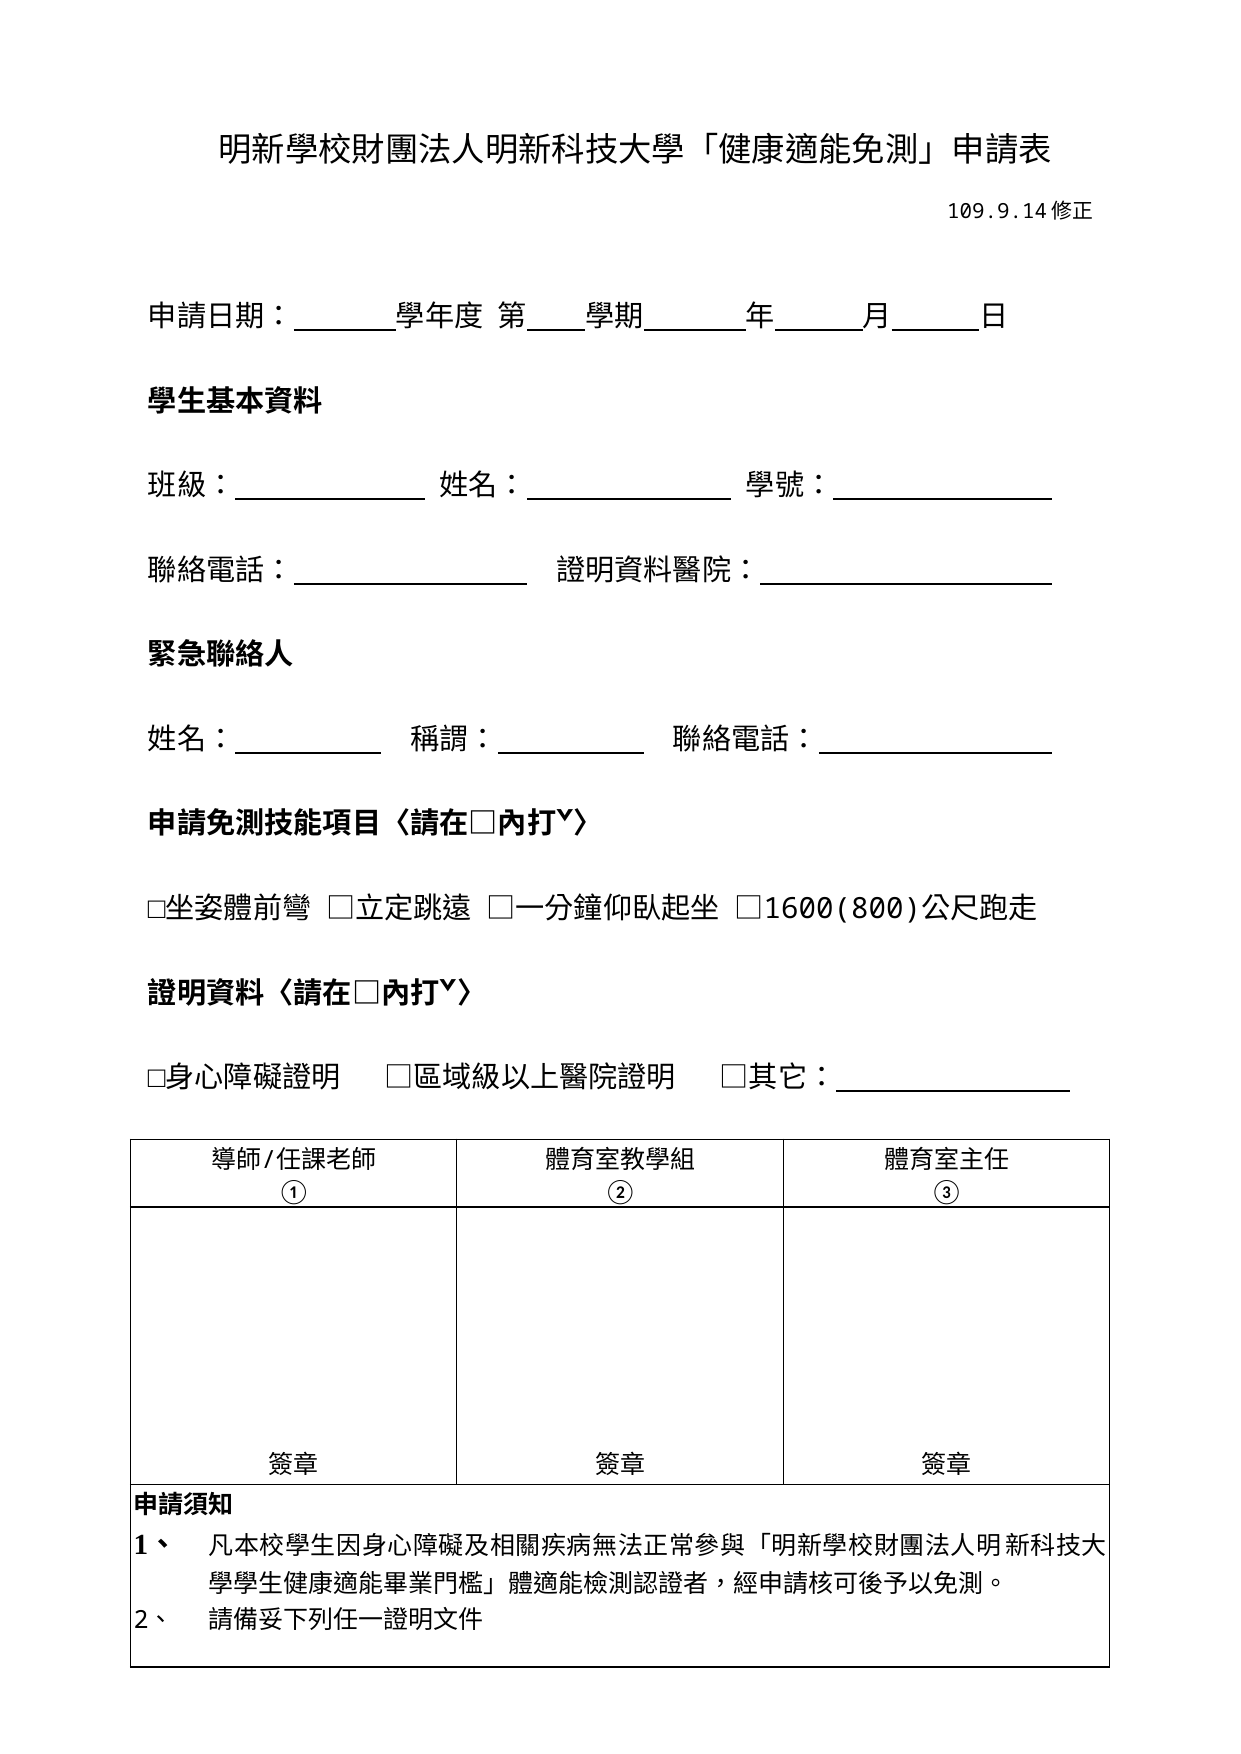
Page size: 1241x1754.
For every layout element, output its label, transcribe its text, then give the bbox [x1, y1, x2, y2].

text □身心障礙證明 □區域級以上醫院證明 □其它： [148, 1054, 1092, 1096]
table_cell 簽章 [131, 1208, 456, 1483]
text 聯絡電話： 證明資料醫院： [148, 546, 1092, 588]
text 申請免測技能項目〈請在□內打ˇ〉 [148, 800, 1092, 842]
table_cell 簽章 [457, 1208, 783, 1483]
text 學生基本資料 [148, 377, 1092, 419]
text □坐姿體前彎 □立定跳遠 □一分鐘仰臥起坐 □1600(800)公尺跑走 [148, 884, 1092, 927]
text 明新學校財團法人明新科技大學「健康適能免測」申請表 [148, 105, 1092, 167]
text 緊急聯絡人 [148, 631, 1092, 673]
text 109.9.14修正 [148, 167, 1092, 230]
table_cell 簽章 [784, 1208, 1109, 1483]
text 班級： 姓名： 學號： [148, 462, 1092, 504]
table_header 體育室主任 ③ [784, 1140, 1109, 1206]
text 申請日期： 學年度 第 學期 年 月 日 [148, 292, 1092, 335]
table_header 體育室教學組 ② [457, 1140, 783, 1206]
table_cell 申請須知 凡本校學生因身心障礙及相關疾病無法正常參與「明新學校財團法人明新科技大學學生健康適能畢業門檻」體適能檢測認證者，經申請核可後予以免測。 請備妥下列任一證明文件 1.身心障礙手冊影印本一份。 2.醫生證明須區域級以上醫院開具之證明。 3.其它具公信之證明文件。 不得以本認證抵修新生游泳課程。 自98學年度起實施。 申請日起7日後至體育室教學行政組確認審查結果。 [131, 1485, 1109, 1666]
text 證明資料〈請在□內打ˇ〉 [148, 969, 1092, 1012]
table_header 導師/任課老師 ① [131, 1140, 456, 1206]
text 姓名： 稱謂： 聯絡電話： [148, 715, 1092, 758]
